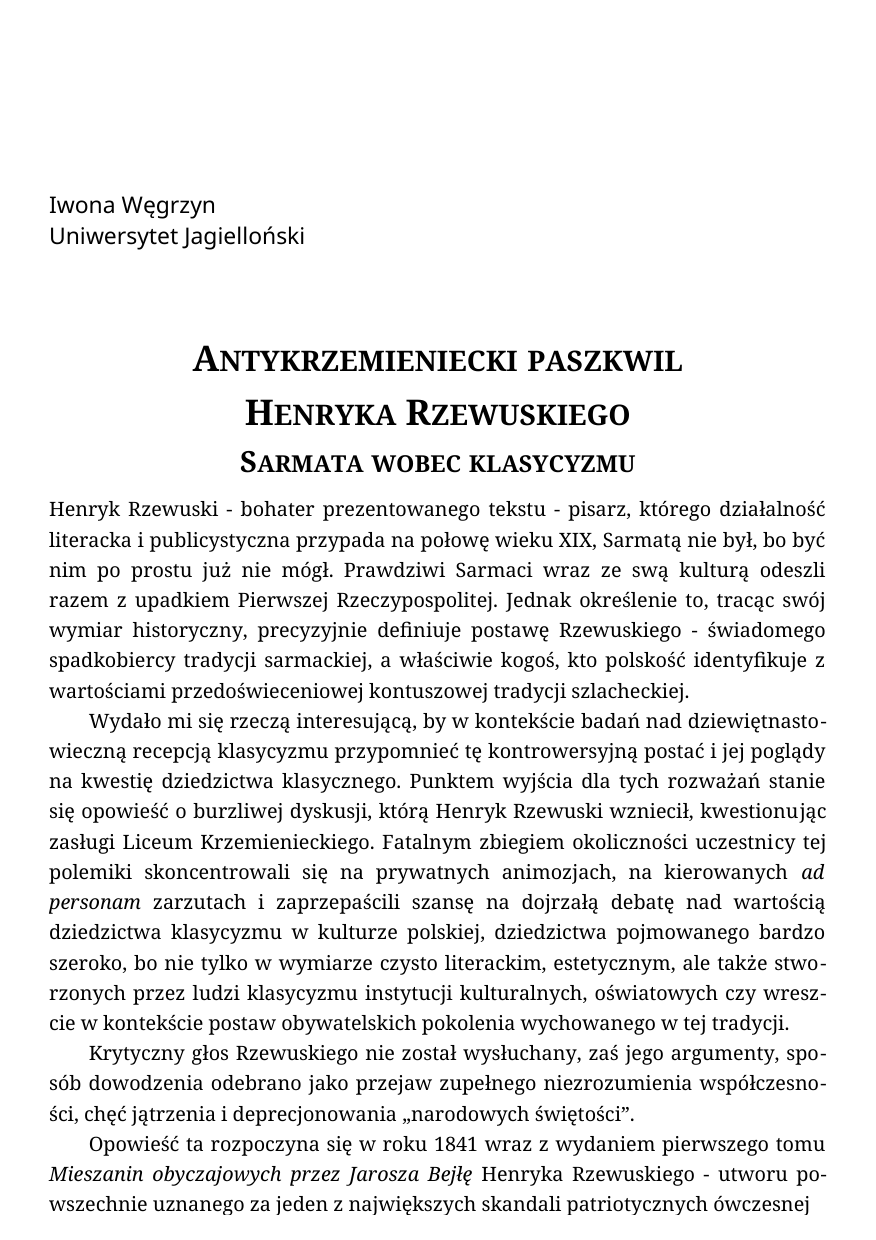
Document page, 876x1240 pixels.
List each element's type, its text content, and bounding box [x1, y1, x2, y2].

text Opowieść ta rozpoczyna się w roku 1841 wraz z wydaniem pierwszego tomu Mieszanin obyczajowych przez Jarosza Bejłę Henryka Rzewuskiego - utworu po­wszechnie uznanego za jeden z największych skandali patriotycznych ówczesnej [49, 1130, 826, 1214]
text Uniwersytet Jagielloński [49, 221, 826, 251]
subtitle Antykrzemieniecki paszkwil Henryka Rzewuskiego [49, 334, 826, 436]
text Wydało mi się rzeczą interesującą, by w kontekście badań nad dziewiętnasto­wieczną recepcją klasycyzmu przypomnieć tę kontrowersyjną postać i jej poglądy na kwestię dziedzictwa klasycznego. Punktem wyjścia dla tych rozważań stanie się opowieść o burzliwej dyskusji, którą Henryk Rzewuski wzniecił, kwestionu­jąc zasługi Liceum Krzemienieckiego. Fatalnym zbiegiem okoliczności uczestni­cy tej polemiki skoncentrowali się na prywatnych animozjach, na kierowanych ad personam zarzutach i zaprzepaścili szansę na dojrzałą debatę nad wartością dziedzictwa klasycyzmu w kulturze polskiej, dziedzictwa pojmowanego bardzo szeroko, bo nie tylko w wymiarze czysto literackim, estetycznym, ale także stwo­rzonych przez ludzi klasycyzmu instytucji kulturalnych, oświatowych czy wresz­cie w kontekście postaw obywatelskich pokolenia wychowanego w tej tradycji. [49, 707, 826, 1036]
text Krytyczny głos Rzewuskiego nie został wysłuchany, zaś jego argumenty, spo­sób dowodzenia odebrano jako przejaw zupełnego niezrozumienia współczesno­ści, chęć jątrzenia i deprecjonowania „narodowych świętości”. [49, 1039, 826, 1127]
subtitle Sarmata wobec klasycyzmu [49, 442, 826, 481]
text Iwona Węgrzyn [49, 189, 826, 221]
text Henryk Rzewuski - bohater prezentowanego tekstu - pisarz, którego działalność literacka i publicystyczna przypada na połowę wieku XIX, Sarmatą nie był, bo być nim po prostu już nie mógł. Prawdziwi Sarmaci wraz ze swą kulturą odeszli razem z upadkiem Pierwszej Rzeczypospolitej. Jednak określenie to, tracąc swój wymiar historyczny, precyzyjnie definiuje postawę Rzewuskiego - świadomego spadkobiercy tradycji sarmackiej, a właściwie kogoś, kto polskość identyfikuje z wartościami przedoświeceniowej kontuszowej tradycji szlacheckiej. [49, 496, 826, 704]
